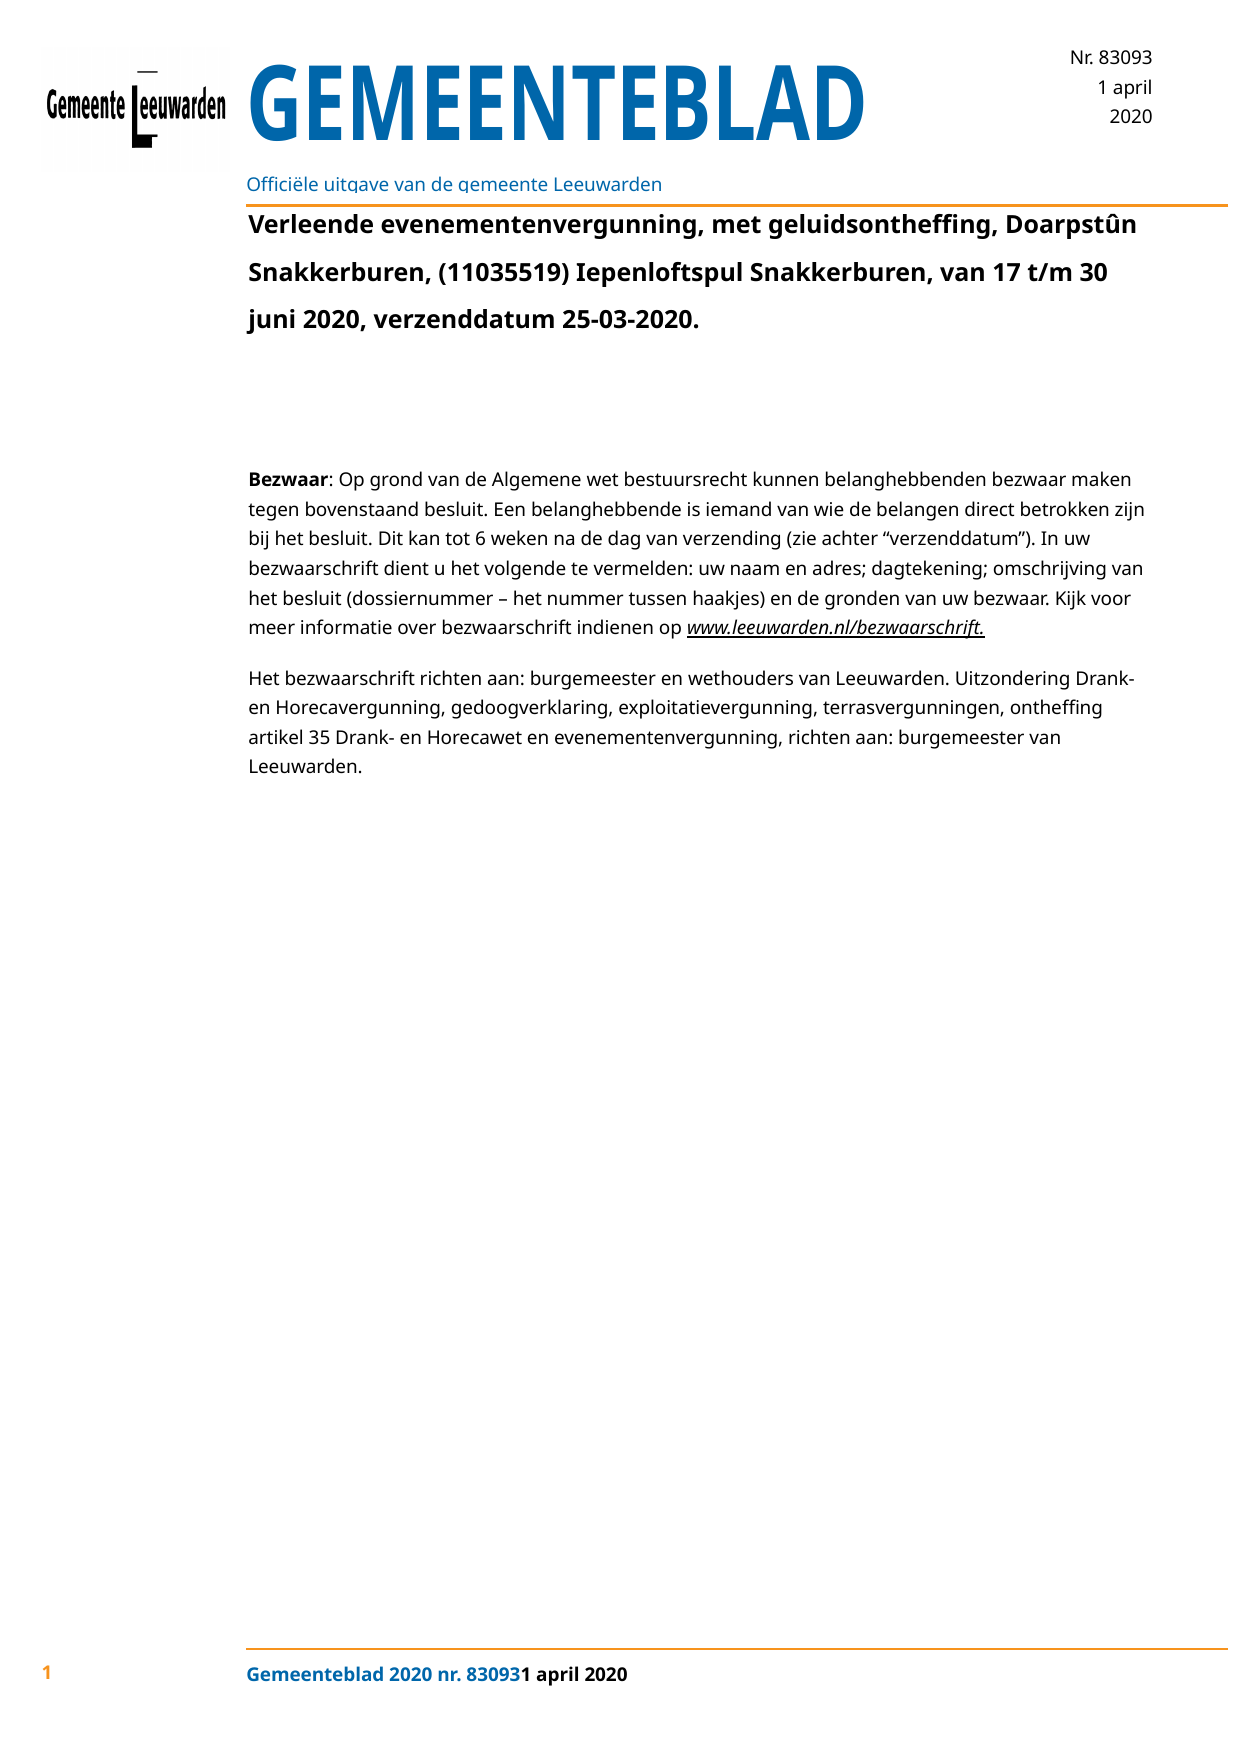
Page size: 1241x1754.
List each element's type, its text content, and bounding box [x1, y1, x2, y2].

text Bezwaar: Op grond van de Algemene wet bestuursrecht kunnen belanghebbenden bezwaar maken tegen bovenstaand besluit. Een belanghebbende is iemand van wie de belangen direct betrokken zijn bij het besluit. Dit kan tot 6 weken na de dag van verzending (zie achter “verzenddatum”). In uw bezwaarschrift dient u het volgende te vermelden: uw naam en adres; dagtekening; omschrijving van het besluit (dossiernummer – het nummer tussen haakjes) en de gronden van uw bezwaar. Kijk voor meer informatie over bezwaarschrift indienen op www.leeuwarden.nl/bezwaarschrift. [248, 466, 1152, 640]
text Verleende evenementenvergunning, met geluidsontheffing, Doarpstûn Snakkerburen, (11035519) Iepenloftspul Snakkerburen, van 17 t/m 30 juni 2020, verzenddatum 25-03-2020. [248, 207, 1152, 336]
text Het bezwaarschrift richten aan: burgemeester en wethouders van Leeuwarden. Uitzondering Drank- en Horecavergunning, gedoogverklaring, exploitatievergunning, terrasvergunningen, ontheffing artikel 35 Drank- en Horecawet en evenementenvergunning, richten aan: burgemeester van Leeuwarden. [248, 665, 1152, 779]
picture [41, 47, 231, 172]
